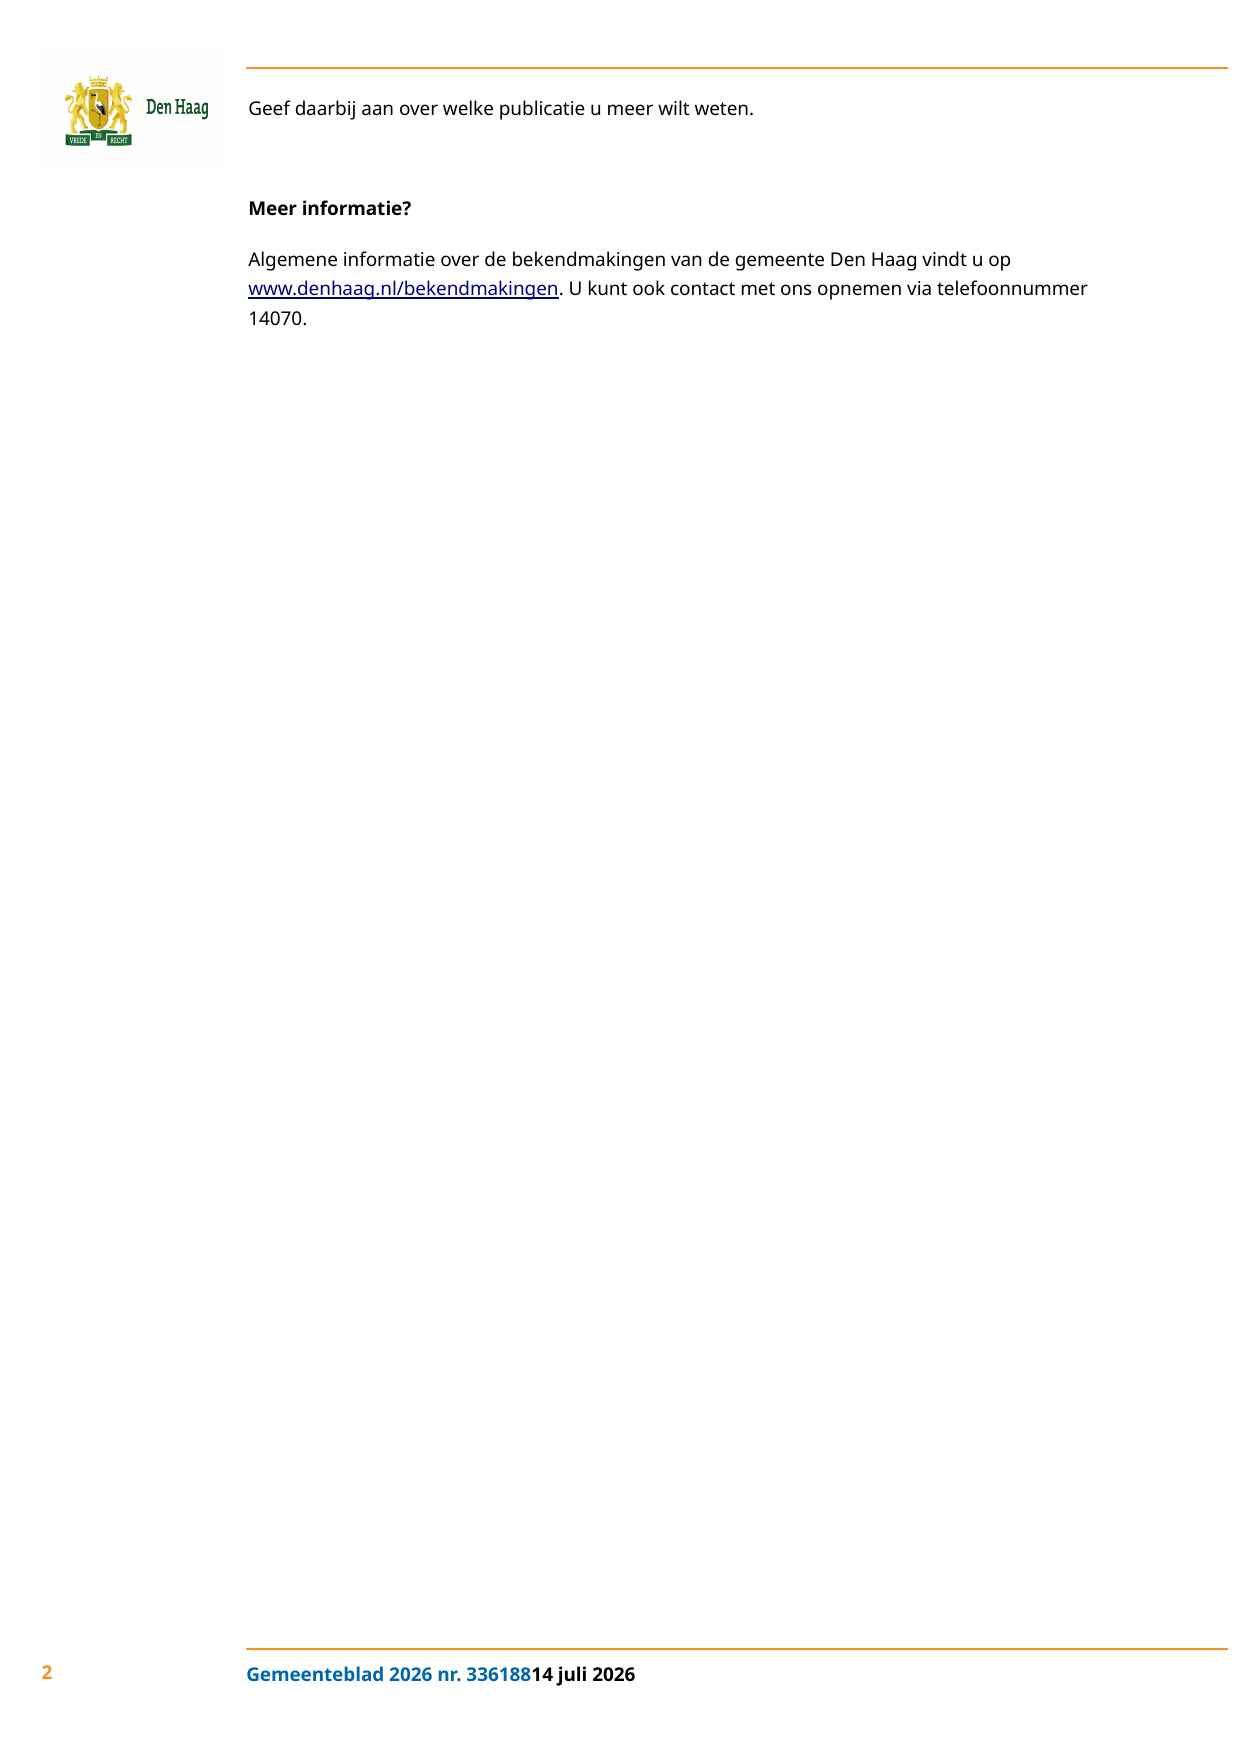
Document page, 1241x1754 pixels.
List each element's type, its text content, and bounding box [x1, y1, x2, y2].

text Meer informatie? [248, 196, 1152, 221]
text Geef daarbij aan over welke publicatie u meer wilt weten. [248, 95, 1152, 121]
text Algemene informatie over de bekendmakingen van de gemeente Den Haag vindt u op www.denhaag.nl/bekendmakingen. U kunt ook contact met ons opnemen via telefoonnummer 14070. [248, 246, 1152, 331]
picture [41, 47, 231, 172]
